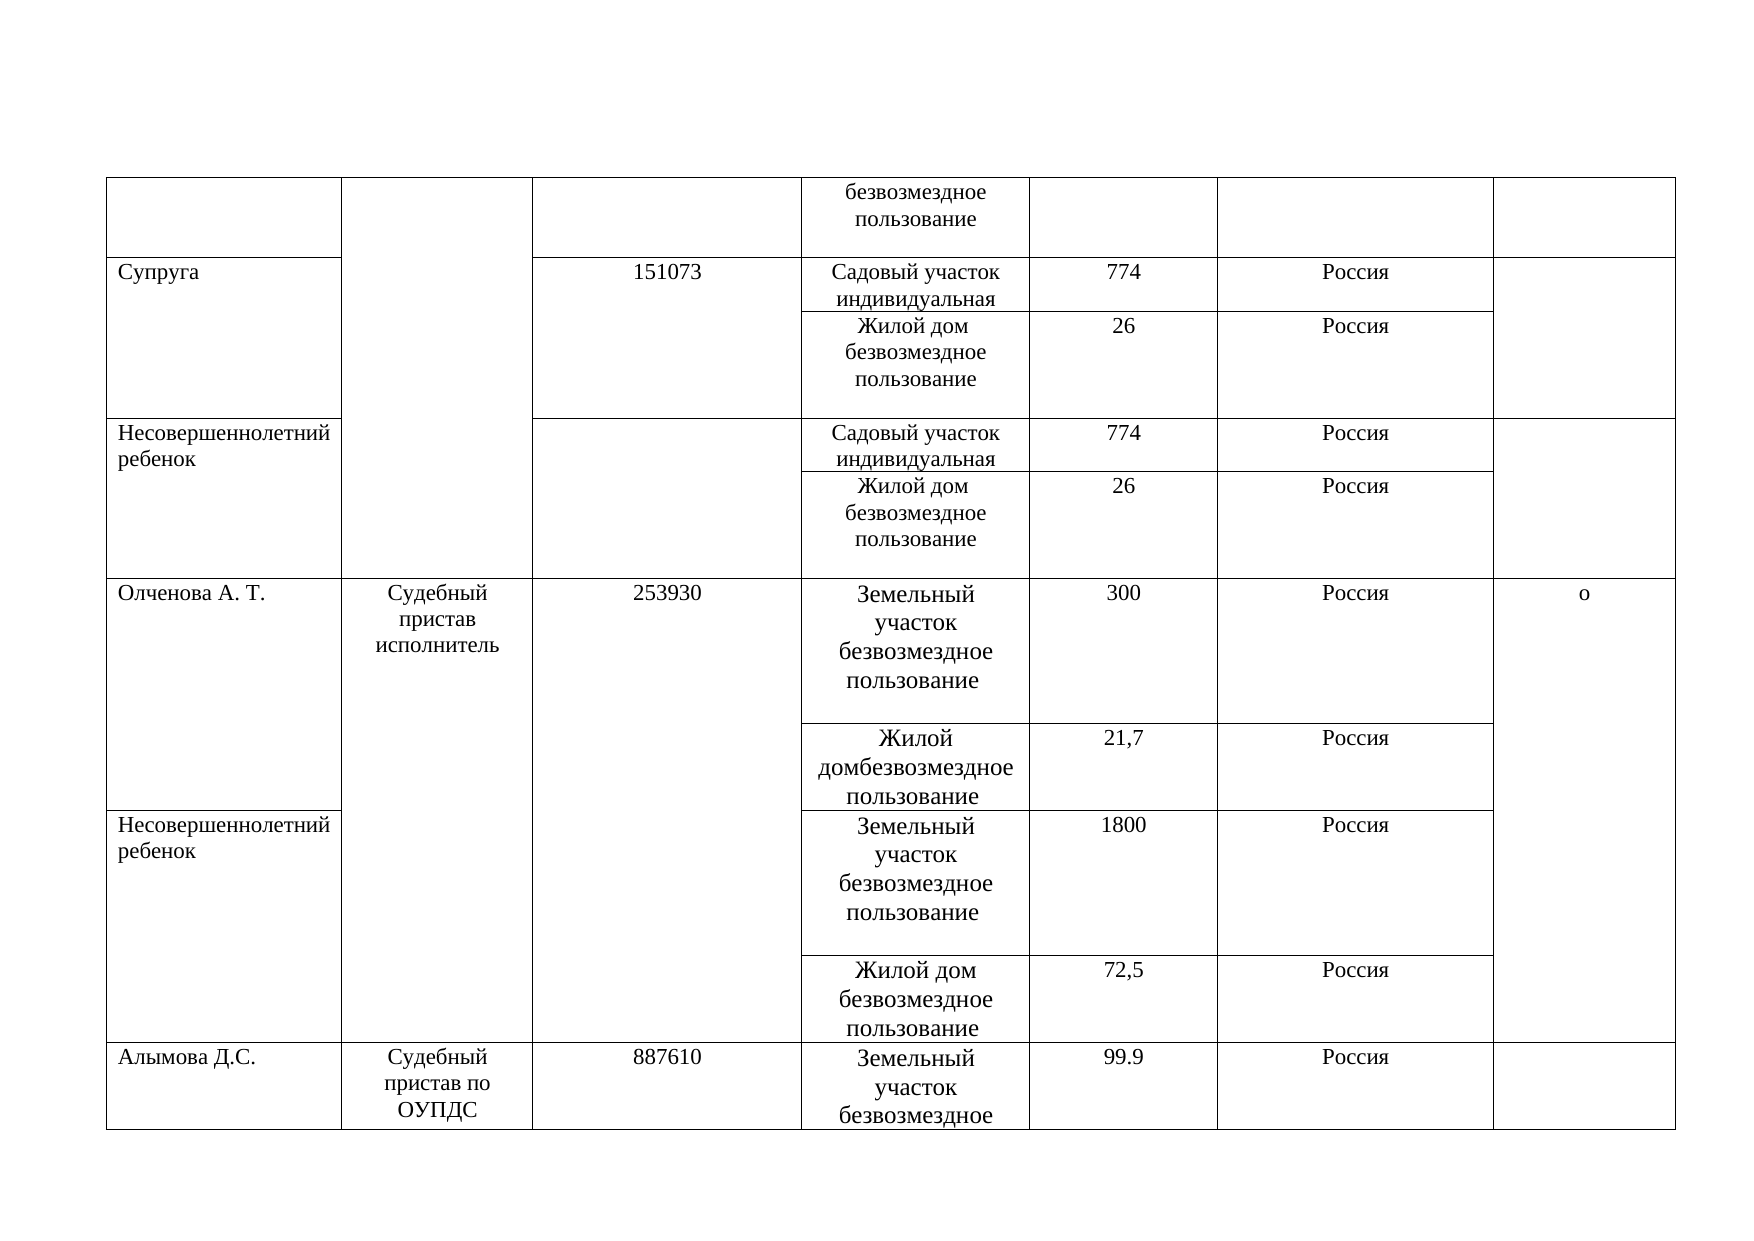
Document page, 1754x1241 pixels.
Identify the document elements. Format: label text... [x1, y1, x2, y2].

table_cell Россия [1218, 811, 1493, 954]
table_cell Жилой дом безвозмездное пользование [802, 956, 1029, 1042]
table_cell 774 [1030, 258, 1217, 311]
table_cell 151073 [533, 258, 801, 417]
table_cell Жилой домбезвозмездное пользование [802, 724, 1029, 810]
table_cell Садовый участок индивидуальная [802, 258, 1029, 311]
table_cell Несовершеннолетний ребенок [107, 811, 341, 1042]
table_cell Садовый участок индивидуальная [802, 419, 1029, 471]
table_cell Жилой дом безвозмездное пользование [802, 472, 1029, 578]
table_cell 253930 [533, 579, 801, 1042]
table_cell [107, 178, 341, 257]
table_cell Россия [1218, 312, 1493, 417]
table_cell 1800 [1030, 811, 1217, 954]
table_cell Судебный пристав по ОУПДС [342, 1043, 532, 1129]
table_cell [1494, 1043, 1675, 1129]
table_cell [1494, 178, 1675, 257]
table_cell безвозмездное пользование [802, 178, 1029, 257]
table_cell 774 [1030, 419, 1217, 471]
table_cell 72,5 [1030, 956, 1217, 1042]
table_cell 26 [1030, 472, 1217, 578]
table_cell [1030, 178, 1217, 257]
table_cell Несовершеннолетний ребенок [107, 419, 341, 578]
table_cell [1218, 178, 1493, 257]
table_cell Земельный участок безвозмездное пользование [802, 811, 1029, 954]
table_cell Россия [1218, 1043, 1493, 1129]
table_cell Судебный пристав исполнитель [342, 579, 532, 1042]
table_cell Олченова А. Т. [107, 579, 341, 810]
table_cell Россия [1218, 258, 1493, 311]
table_cell [342, 178, 532, 578]
table_cell [533, 419, 801, 578]
table_cell [1494, 258, 1675, 417]
table_cell 300 [1030, 579, 1217, 722]
table_cell Земельный участок безвозмездное пользование [802, 579, 1029, 722]
table_cell Россия [1218, 724, 1493, 810]
table_cell Россия [1218, 419, 1493, 471]
table_cell Россия [1218, 956, 1493, 1042]
table_cell Супруга [107, 258, 341, 417]
table_cell о [1494, 579, 1675, 1042]
table_cell 26 [1030, 312, 1217, 417]
table_cell [533, 178, 801, 257]
table_cell Жилой дом безвозмездное пользование [802, 312, 1029, 417]
table_cell 21,7 [1030, 724, 1217, 810]
table_cell Алымова Д.С. [107, 1043, 341, 1129]
table_cell 99.9 [1030, 1043, 1217, 1129]
table_cell Земельный участок безвозмездное [802, 1043, 1029, 1129]
table_cell Россия [1218, 579, 1493, 722]
table_cell 887610 [533, 1043, 801, 1129]
table_cell [1494, 419, 1675, 578]
table_cell Россия [1218, 472, 1493, 578]
